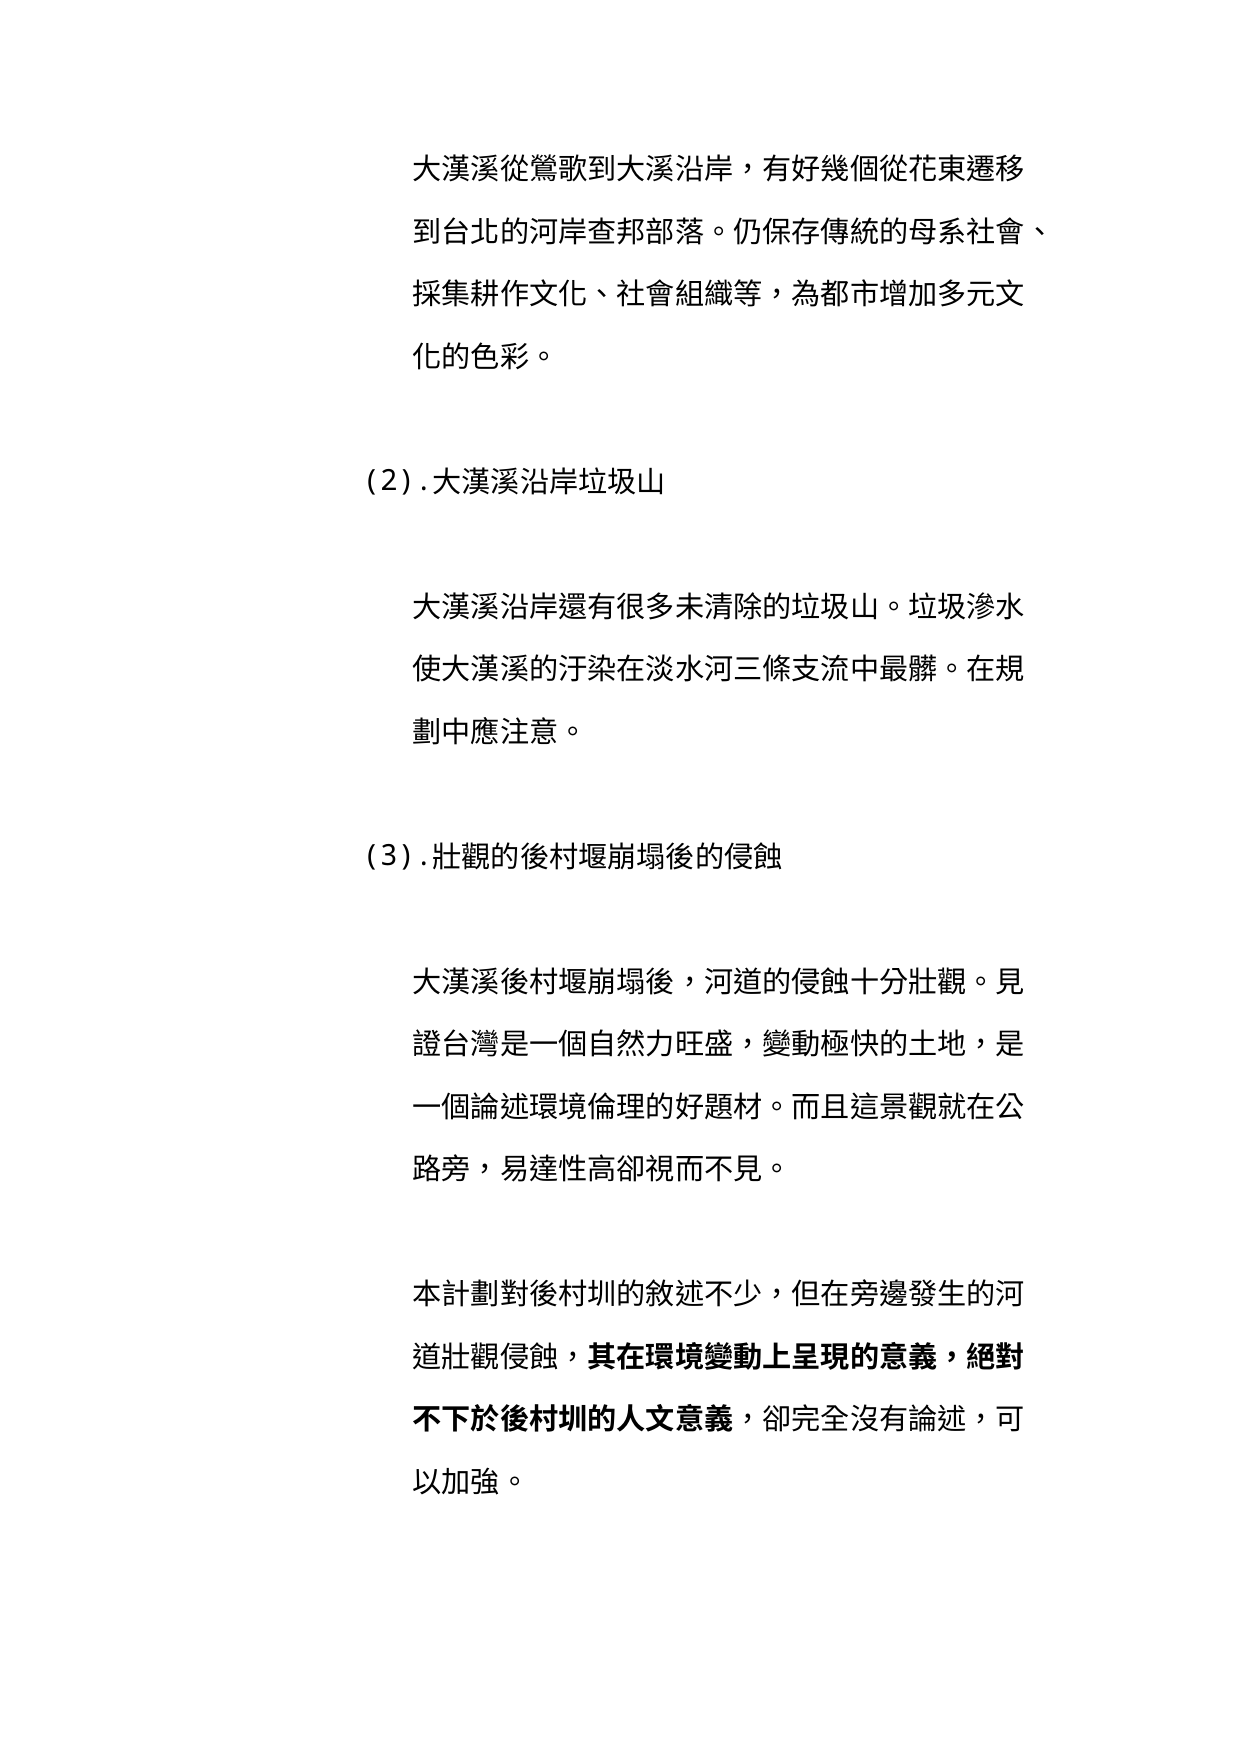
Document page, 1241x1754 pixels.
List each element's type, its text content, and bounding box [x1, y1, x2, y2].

text 本計劃對後村圳的敘述不少，但在旁邊發生的河道壯觀侵蝕，其在環境變動上呈現的意義，絕對不下於後村圳的人文意義，卻完全沒有論述，可以加強。 [412, 1250, 1053, 1500]
text 大漢溪後村堰崩塌後，河道的侵蝕十分壯觀。見證台灣是一個自然力旺盛，變動極快的土地，是一個論述環境倫理的好題材。而且這景觀就在公路旁，易達性高卻視而不見。 [412, 938, 1053, 1188]
text 大漢溪沿岸還有很多未清除的垃圾山。垃圾滲水使大漢溪的汙染在淡水河三條支流中最髒。在規劃中應注意。 [412, 563, 1053, 750]
text 大漢溪從鶯歌到大溪沿岸，有好幾個從花東遷移到台北的河岸查邦部落。仍保存傳統的母系社會、採集耕作文化、社會組織等，為都市增加多元文化的色彩。 [412, 125, 1053, 375]
list 大漢溪沿岸垃圾山 [362, 438, 1053, 500]
list 壯觀的後村堰崩塌後的侵蝕 [362, 813, 1053, 875]
